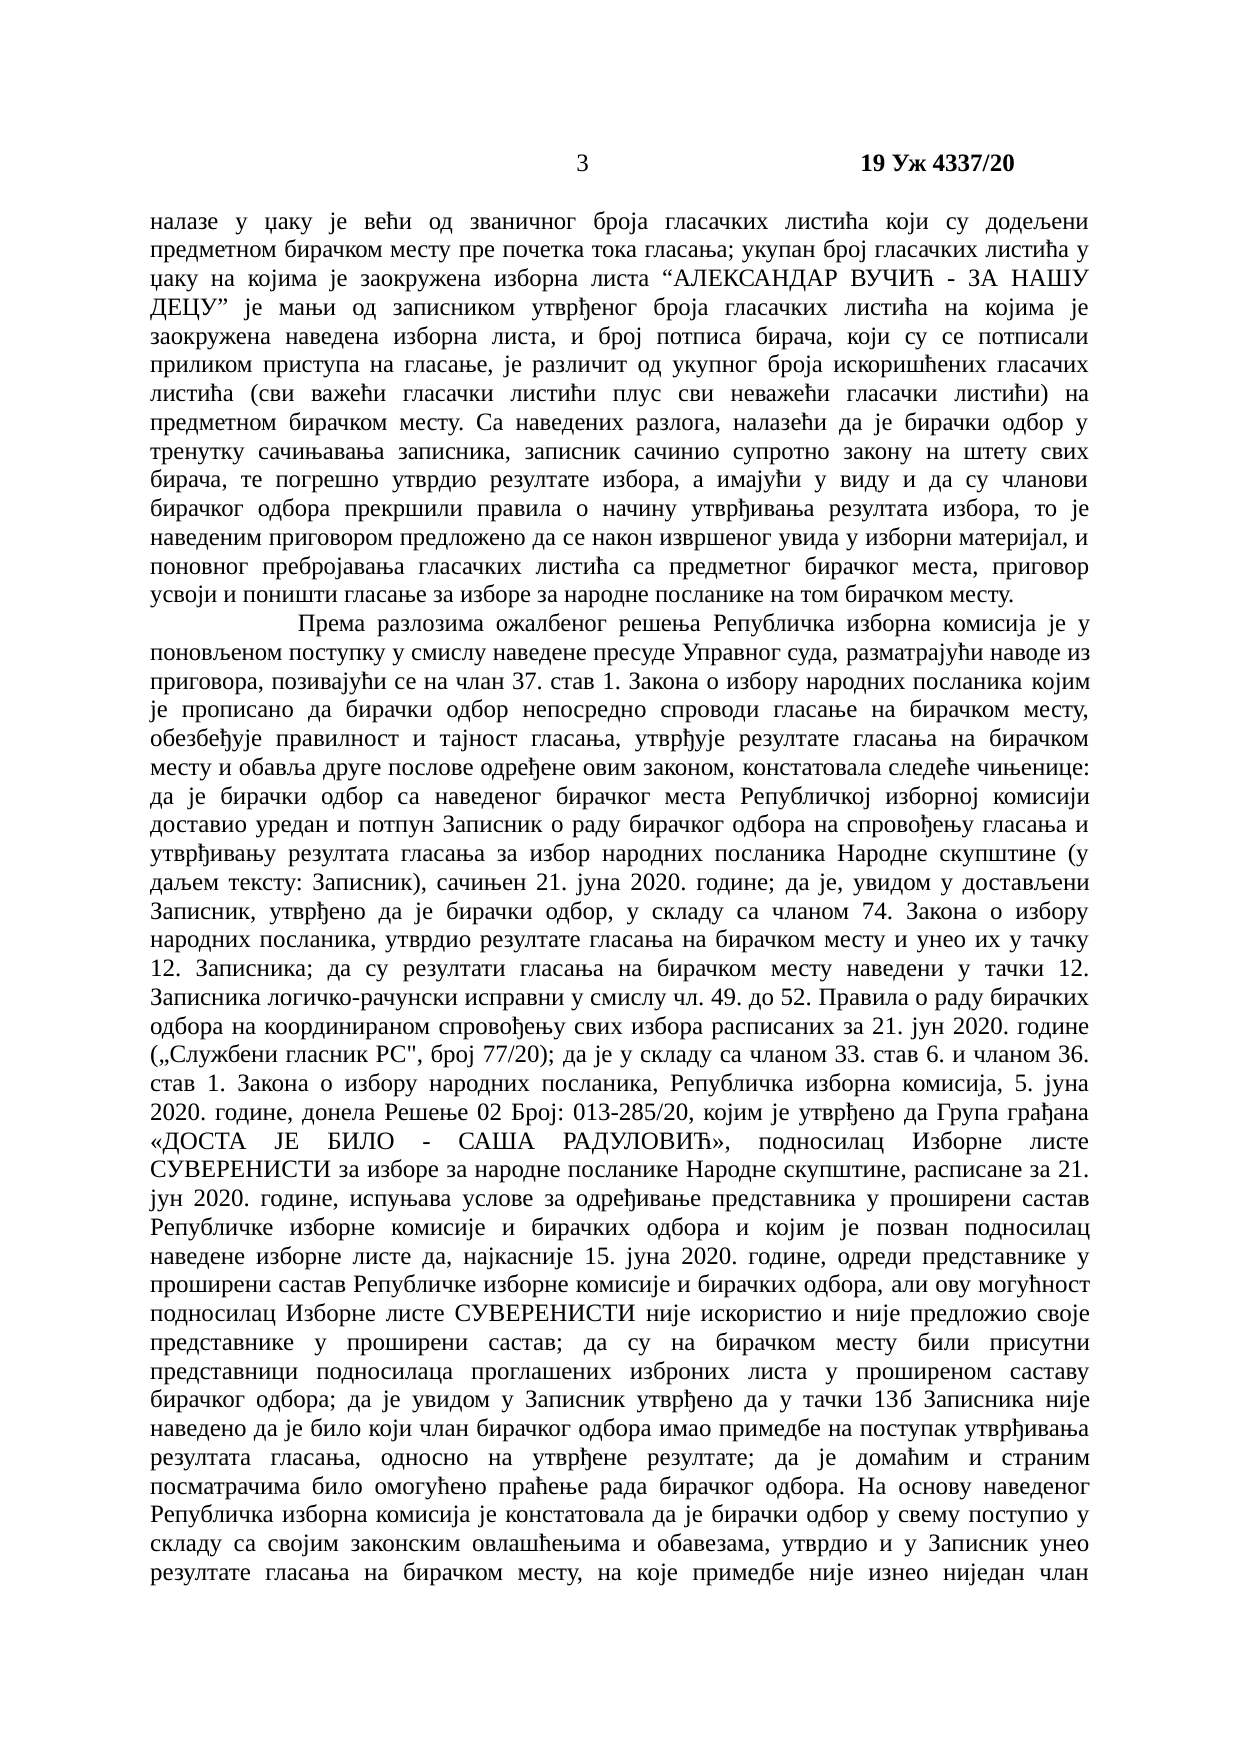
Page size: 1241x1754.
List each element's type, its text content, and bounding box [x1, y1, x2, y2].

text Према разлозима ожалбеног решења Републичка изборна комисија је у поновљеном поступку у смислу наведене пресуде Управног суда, разматрајући наводе из приговора, позивајући се на члан 37. став 1. Закона о избору народних посланика којим је прописано да бирачки одбор непосредно спроводи гласање на бирачком месту, обезбеђује правилност и тајност гласања, утврђује резултате гласања на бирачком месту и обавља друге послове одређене овим законом, констатовала следеће чињенице: да је бирачки одбор са наведеног бирачког места Републичкој изборној комисији доставио уредан и потпун Записник о раду бирачког одбора на спровођењу гласања и утврђивању резултата гласања за избор народних посланика Народне скупштине (у даљем тексту: Записник), сачињен 21. јуна 2020. године; да је, увидом у достављени Записник, утврђено да је бирачки одбор, у складу са чланом 74. Закона о избору народних посланика, утврдио резултате гласања на бирачком месту и унео их у тачку 12. Записника; да су резултати гласања на бирачком месту наведени у тачки 12. Записника логичко-рачунски исправни у смислу чл. 49. до 52. Правила о раду бирачких одбора на координираном спровођењу свих избора расписаних за 21. јун 2020. године („Службени гласник РС", број 77/20); да је у складу са чланом 33. став 6. и чланом 36. став 1. Закона о избору народних посланика, Републичка изборна комисија, 5. јуна 2020. године, донела Решење 02 Број: 013-285/20, којим је утврђено да Група грађана «ДОСТА ЈЕ БИЛО - САША РАДУЛОВИЋ», подносилац Изборне листе СУВЕРЕНИСТИ за изборе за народне посланике Народне скупштине, расписане за 21. јун 2020. године, испуњава услове за одређивање представника у проширени састав Републичке изборне комисије и бирачких одбора и којим је позван подносилац наведене изборне листе да, најкасније 15. јуна 2020. године, одреди представнике у проширени састав Републичке изборне комисије и бирачких одбора, али ову могућност подносилац Изборне листе СУВЕРЕНИСТИ није искористио и није предложио своје представнике у проширени састав; да су на бирачком месту били присутни представници подносилаца проглашених изброних листа у проширеном саставу бирачког одбора; да је увидом у Записник утврђено да у тачки 13б Записника није наведено да је било који члан бирачког одбора имао примедбе на поступак утврђивања резултата гласања, односно на утврђене резултате; да је домаћим и страним посматрачима било омогућено праћење рада бирачког одбора. На основу наведеног Републичка изборна комисија је констатовала да је бирачки одбор у свему поступио у складу са својим законским овлашћењима и обавезама, утврдио и у Записник унео резултате гласања на бирачком месту, на које примедбе није изнео ниједан члан [150, 608, 1090, 1586]
text налазе у џаку је већи од званичног броја гласачких листића који су додељени предметном бирачком месту пре почетка тока гласања; укупан број гласачких листића у џаку на којима је заокружена изборна листа “АЛЕКСАНДАР ВУЧИЋ - ЗА НАШУ ДЕЦУ” је мањи од записником утврђеног броја гласачких листића на којима је заокружена наведена изборна листа, и број потписа бирача, који су се потписали приликом приступа на гласање, је различит од укупног броја искоришћених гласачих листића (сви важећи гласачки листићи плус сви неважећи гласачки листићи) на предметном бирачком месту. Са наведених разлога, налазећи да је бирачки одбор у тренутку сачињавања записника, записник сачинио супротно закону на штету свих бирача, те погрешно утврдио резултате избора, а имајући у виду и да су чланови бирачког одбора прекршили правила о начину утврђивања резултата избора, то је наведеним приговором предложено да се након извршеног увида у изборни материјал, и поновног пребројавања гласачких листића са предметног бирачког места, приговор усвоји и поништи гласање за изборе за народне посланике на том бирачком месту. [150, 206, 1090, 608]
